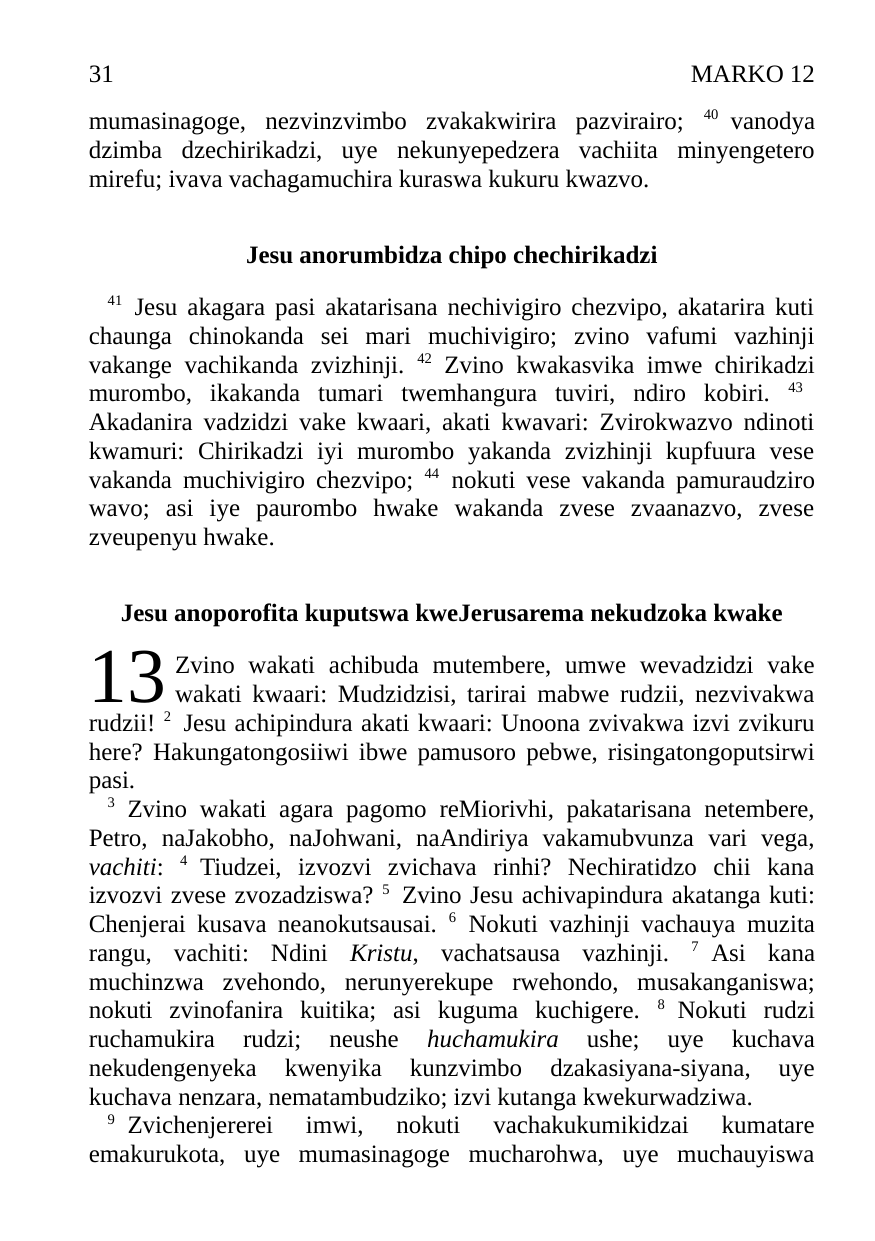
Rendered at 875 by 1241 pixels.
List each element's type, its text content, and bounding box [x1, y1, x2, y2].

text 9 Zvichenjererei imwi, nokuti vachakukumikidzai kumatare emakurukota, uye mumasinagoge mucharohwa, uye muchauyiswa [88, 1111, 815, 1168]
text Jesu anorumbidza chipo chechirikadzi [88, 240, 815, 268]
text mumasinagoge, nezvinzvimbo zvakakwirira pazvirairo; 40 vanodya dzimba dzechirikadzi, uye nekunyepedzera vachiita minyengetero mirefu; ivava vachagamuchira kuraswa kukuru kwazvo. [88, 106, 815, 192]
text Jesu anoporofita kuputswa kweJerusarema nekudzoka kwake [88, 598, 815, 627]
text 41 Jesu akagara pasi akatarisana nechivigiro chezvipo, akatarira kuti chaunga chinokanda sei mari muchivigiro; zvino vafumi vazhinji vakange vachikanda zvizhinji. 42 Zvino kwakasvika imwe chirikadzi murombo, ikakanda tumari twemhangura tuviri, ndiro kobiri. 43 Akadanira vadzidzi vake kwaari, akati kwavari: Zvirokwazvo ndinoti kwamuri: Chirikadzi iyi murombo yakanda zvizhinji kupfuura vese vakanda muchivigiro chezvipo; 44 nokuti vese vakanda pamuraudziro wavo; asi iye paurombo hwake wakanda zvese zvaanazvo, zvese zveupenyu hwake. [88, 292, 815, 551]
text 13Zvino wakati achibuda mutembere, umwe wevadzidzi vake wakati kwaari: Mudzidzisi, tarirai mabwe rudzii, nezvivakwa rudzii! 2 Jesu achipindura akati kwaari: Unoona zvivakwa izvi zvikuru here? Hakungatongosiiwi ibwe pamusoro pebwe, risingatongoputsirwi pasi. [88, 651, 815, 794]
text 3 Zvino wakati agara pagomo reMiorivhi, pakatarisana netembere, Petro, naJakobho, naJohwani, naAndiriya vakamubvunza vari vega, vachiti: 4 Tiudzei, izvozvi zvichava rinhi? Nechiratidzo chii kana izvozvi zvese zvozadziswa? 5 Zvino Jesu achivapindura akatanga kuti: Chenjerai kusava neanokutsausai. 6 Nokuti vazhinji vachauya muzita rangu, vachiti: Ndini Kristu, vachatsausa vazhinji. 7 Asi kana muchinzwa zvehondo, nerunyerekupe rwehondo, musakanganiswa; nokuti zvinofanira kuitika; asi kuguma kuchigere. 8 Nokuti rudzi ruchamukira rudzi; neushe huchamukira ushe; uye kuchava nekudengenyeka kwenyika kunzvimbo dzakasiyana-siyana, uye kuchava nenzara, nematambudziko; izvi kutanga kwekurwadziwa. [88, 794, 815, 1111]
